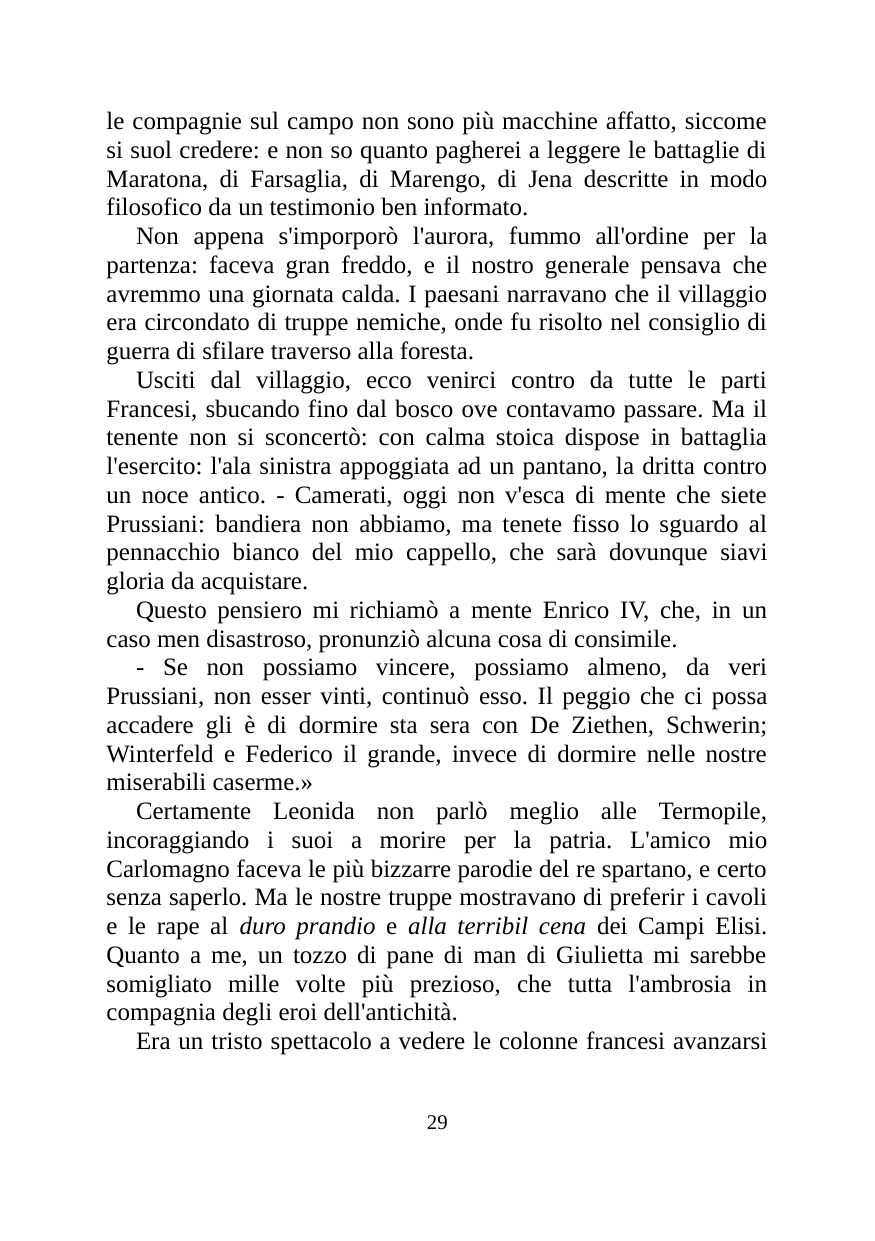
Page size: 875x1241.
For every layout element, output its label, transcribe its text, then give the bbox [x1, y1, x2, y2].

text Non appena s'imporporò l'aurora, fummo all'ordine per la partenza: faceva gran freddo, e il nostro generale pensava che avremmo una giornata calda. I paesani narravano che il villaggio era circondato di truppe nemiche, onde fu risolto nel consiglio di guerra di sfilare traverso alla foresta. [106, 221, 768, 365]
text le compagnie sul campo non sono più macchine affatto, siccome si suol credere: e non so quanto pagherei a leggere le battaglie di Maratona, di Farsaglia, di Marengo, di Jena descritte in modo filosofico da un testimonio ben informato. [106, 106, 768, 221]
text - Se non possiamo vincere, possiamo almeno, da veri Prussiani, non esser vinti, continuò esso. Il peggio che ci possa accadere gli è di dormire sta sera con De Ziethen, Schwerin; Winterfeld e Federico il grande, invece di dormire nelle nostre miserabili caserme.» [106, 652, 768, 796]
text Questo pensiero mi richiamò a mente Enrico IV, che, in un caso men disastroso, pronunziò alcuna cosa di consimile. [106, 595, 768, 652]
text Certamente Leonida non parlò meglio alle Termopile, incoraggiando i suoi a morire per la patria. L'amico mio Carlomagno faceva le più bizzarre parodie del re spartano, e certo senza saperlo. Ma le nostre truppe mostravano di preferir i cavoli e le rape al duro prandio e alla terribil cena dei Campi Elisi. Quanto a me, un tozzo di pane di man di Giulietta mi sarebbe somigliato mille volte più prezioso, che tutta l'ambrosia in compagnia degli eroi dell'antichità. [106, 796, 768, 1026]
text Usciti dal villaggio, ecco venirci contro da tutte le parti Francesi, sbucando fino dal bosco ove contavamo passare. Ma il tenente non si sconcertò: con calma stoica dispose in battaglia l'esercito: l'ala sinistra appoggiata ad un pantano, la dritta contro un noce antico. - Camerati, oggi non v'esca di mente che siete Prussiani: bandiera non abbiamo, ma tenete fisso lo sguardo al pennacchio bianco del mio cappello, che sarà dovunque siavi gloria da acquistare. [106, 365, 768, 595]
text Era un tristo spettacolo a vedere le colonne francesi avanzarsi [106, 1026, 768, 1055]
